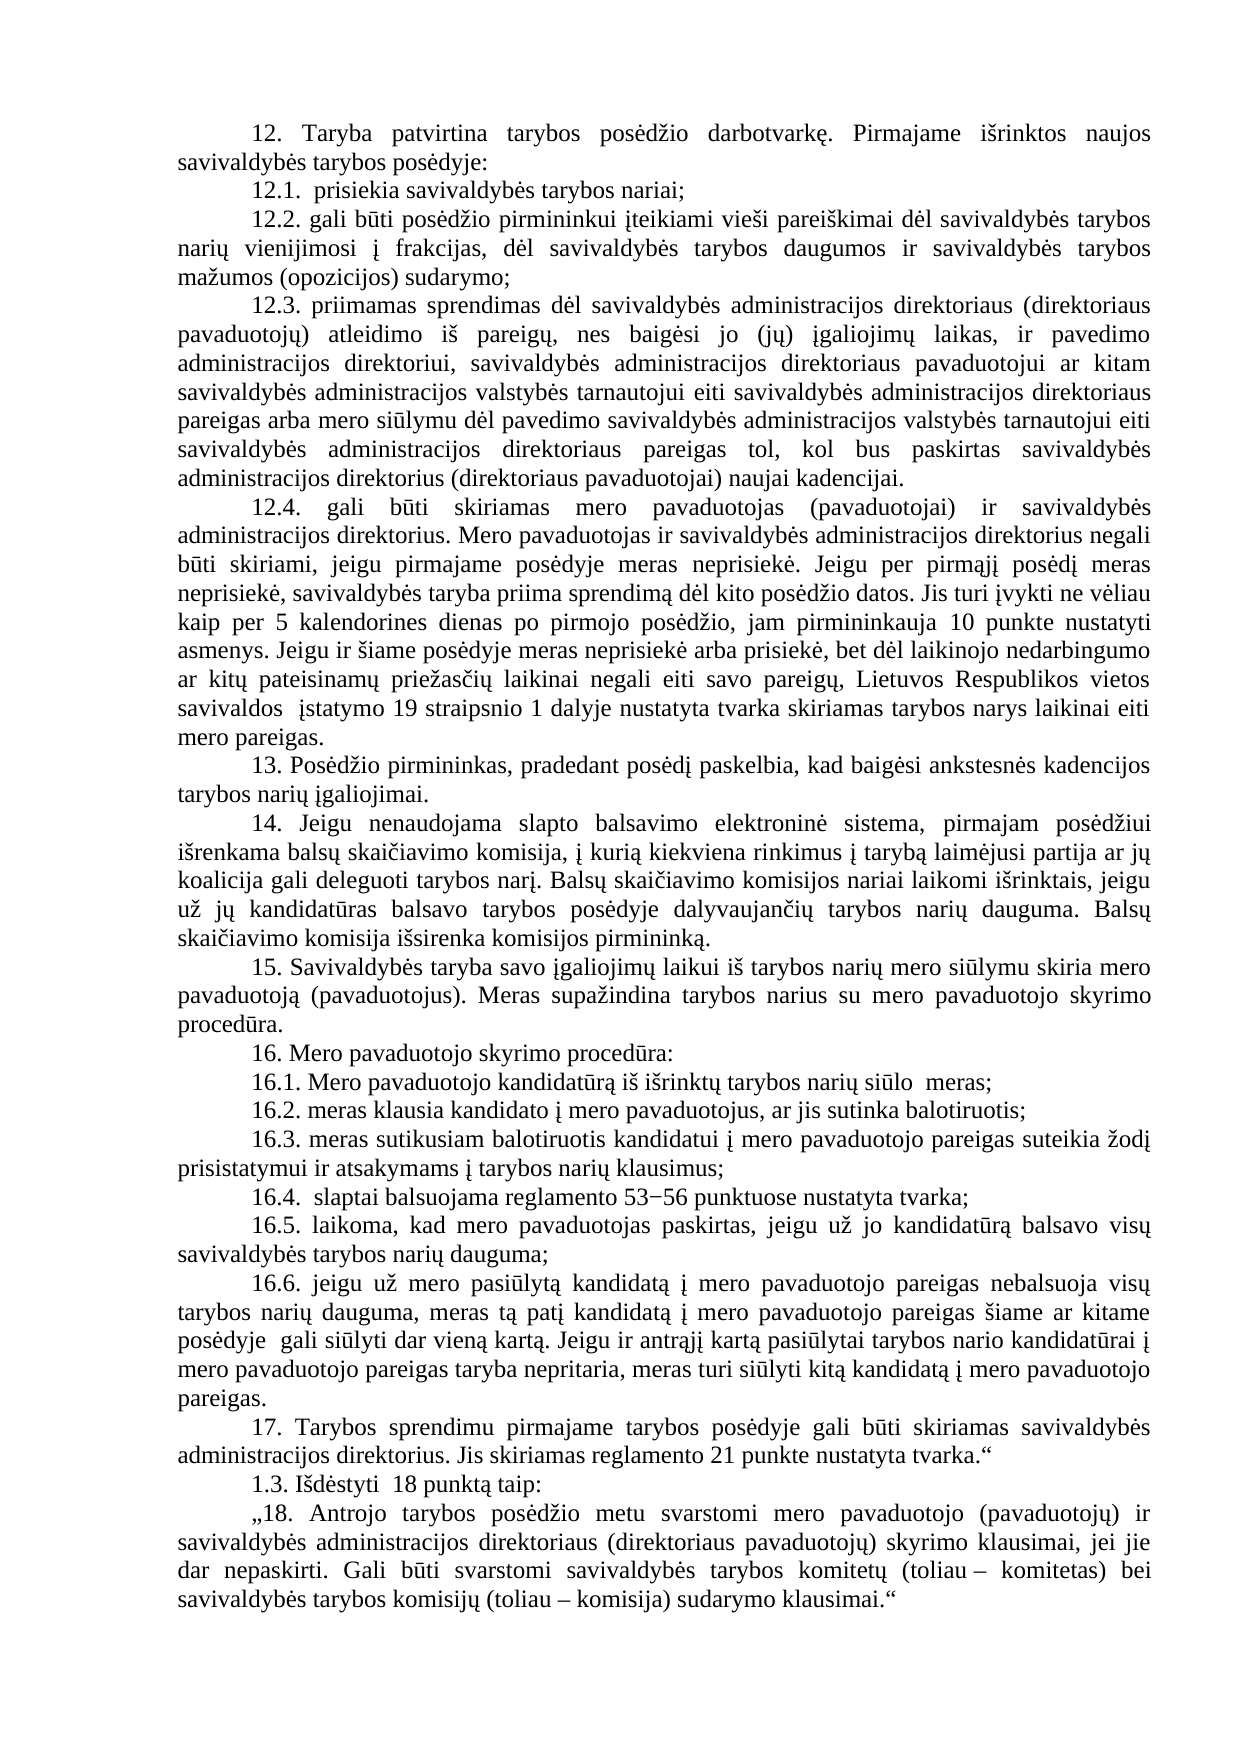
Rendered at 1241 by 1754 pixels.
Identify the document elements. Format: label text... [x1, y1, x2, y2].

text 16.3. meras sutikusiam balotiruotis kandidatui į mero pavaduotojo pareigas suteikia žodį prisistatymui ir atsakymams į tarybos narių klausimus; [177, 1124, 1152, 1182]
text 12.4. gali būti skiriamas mero pavaduotojas (pavaduotojai) ir savivaldybės administracijos direktorius. Mero pavaduotojas ir savivaldybės administracijos direktorius negali būti skiriami, jeigu pirmajame posėdyje meras neprisiekė. Jeigu per pirmąjį posėdį meras neprisiekė, savivaldybės taryba priima sprendimą dėl kito posėdžio datos. Jis turi įvykti ne vėliau kaip per 5 kalendorines dienas po pirmojo posėdžio, jam pirmininkauja 10 punkte nustatyti asmenys. Jeigu ir šiame posėdyje meras neprisiekė arba prisiekė, bet dėl laikinojo nedarbingumo ar kitų pateisinamų priežasčių laikinai negali eiti savo pareigų, Lietuvos Respublikos vietos savivaldos įstatymo 19 straipsnio 1 dalyje nustatyta tvarka skiriamas tarybos narys laikinai eiti mero pareigas. [177, 492, 1152, 751]
text 12.1. prisiekia savivaldybės tarybos nariai; [177, 176, 1152, 204]
text 16.5. laikoma, kad mero pavaduotojas paskirtas, jeigu už jo kandidatūrą balsavo visų savivaldybės tarybos narių dauguma; [177, 1211, 1152, 1268]
text 12.2. gali būti posėdžio pirmininkui įteikiami vieši pareiškimai dėl savivaldybės tarybos narių vienijimosi į frakcijas, dėl savivaldybės tarybos daugumos ir savivaldybės tarybos mažumos (opozicijos) sudarymo; [177, 204, 1152, 291]
text 15. Savivaldybės taryba savo įgaliojimų laikui iš tarybos narių mero siūlymu skiria mero pavaduotoją (pavaduotojus). Meras supažindina tarybos narius su mero pavaduotojo skyrimo procedūra. [177, 952, 1152, 1038]
text 16.1. Mero pavaduotojo kandidatūrą iš išrinktų tarybos narių siūlo meras; [177, 1067, 1152, 1096]
text 12. Taryba patvirtina tarybos posėdžio darbotvarkę. Pirmajame išrinktos naujos savivaldybės tarybos posėdyje: [177, 118, 1152, 176]
text 17. Tarybos sprendimu pirmajame tarybos posėdyje gali būti skiriamas savivaldybės administracijos direktorius. Jis skiriamas reglamento 21 punkte nustatyta tvarka.“ [177, 1412, 1152, 1469]
text 16.4. slaptai balsuojama reglamento 53−56 punktuose nustatyta tvarka; [177, 1182, 1152, 1211]
text 14. Jeigu nenaudojama slapto balsavimo elektroninė sistema, pirmajam posėdžiui išrenkama balsų skaičiavimo komisija, į kurią kiekviena rinkimus į tarybą laimėjusi partija ar jų koalicija gali deleguoti tarybos narį. Balsų skaičiavimo komisijos nariai laikomi išrinktais, jeigu už jų kandidatūras balsavo tarybos posėdyje dalyvaujančių tarybos narių dauguma. Balsų skaičiavimo komisija išsirenka komisijos pirmininką. [177, 808, 1152, 952]
text 13. Posėdžio pirmininkas, pradedant posėdį paskelbia, kad baigėsi ankstesnės kadencijos tarybos narių įgaliojimai. [177, 751, 1152, 808]
text 12.3. priimamas sprendimas dėl savivaldybės administracijos direktoriaus (direktoriaus pavaduotojų) atleidimo iš pareigų, nes baigėsi jo (jų) įgaliojimų laikas, ir pavedimo administracijos direktoriui, savivaldybės administracijos direktoriaus pavaduotojui ar kitam savivaldybės administracijos valstybės tarnautojui eiti savivaldybės administracijos direktoriaus pareigas arba mero siūlymu dėl pavedimo savivaldybės administracijos valstybės tarnautojui eiti savivaldybės administracijos direktoriaus pareigas tol, kol bus paskirtas savivaldybės administracijos direktorius (direktoriaus pavaduotojai) naujai kadencijai. [177, 291, 1152, 492]
text 16. Mero pavaduotojo skyrimo procedūra: [177, 1038, 1152, 1067]
text 16.2. meras klausia kandidato į mero pavaduotojus, ar jis sutinka balotiruotis; [177, 1096, 1152, 1124]
text 16.6. jeigu už mero pasiūlytą kandidatą į mero pavaduotojo pareigas nebalsuoja visų tarybos narių dauguma, meras tą patį kandidatą į mero pavaduotojo pareigas šiame ar kitame posėdyje gali siūlyti dar vieną kartą. Jeigu ir antrąjį kartą pasiūlytai tarybos nario kandidatūrai į mero pavaduotojo pareigas taryba nepritaria, meras turi siūlyti kitą kandidatą į mero pavaduotojo pareigas. [177, 1268, 1152, 1412]
text 1.3. Išdėstyti 18 punktą taip: [177, 1469, 1152, 1498]
text „18. Antrojo tarybos posėdžio metu svarstomi mero pavaduotojo (pavaduotojų) ir savivaldybės administracijos direktoriaus (direktoriaus pavaduotojų) skyrimo klausimai, jei jie dar nepaskirti. Gali būti svarstomi savivaldybės tarybos komitetų (toliau – komitetas) bei savivaldybės tarybos komisijų (toliau – komisija) sudarymo klausimai.“ [177, 1498, 1152, 1613]
